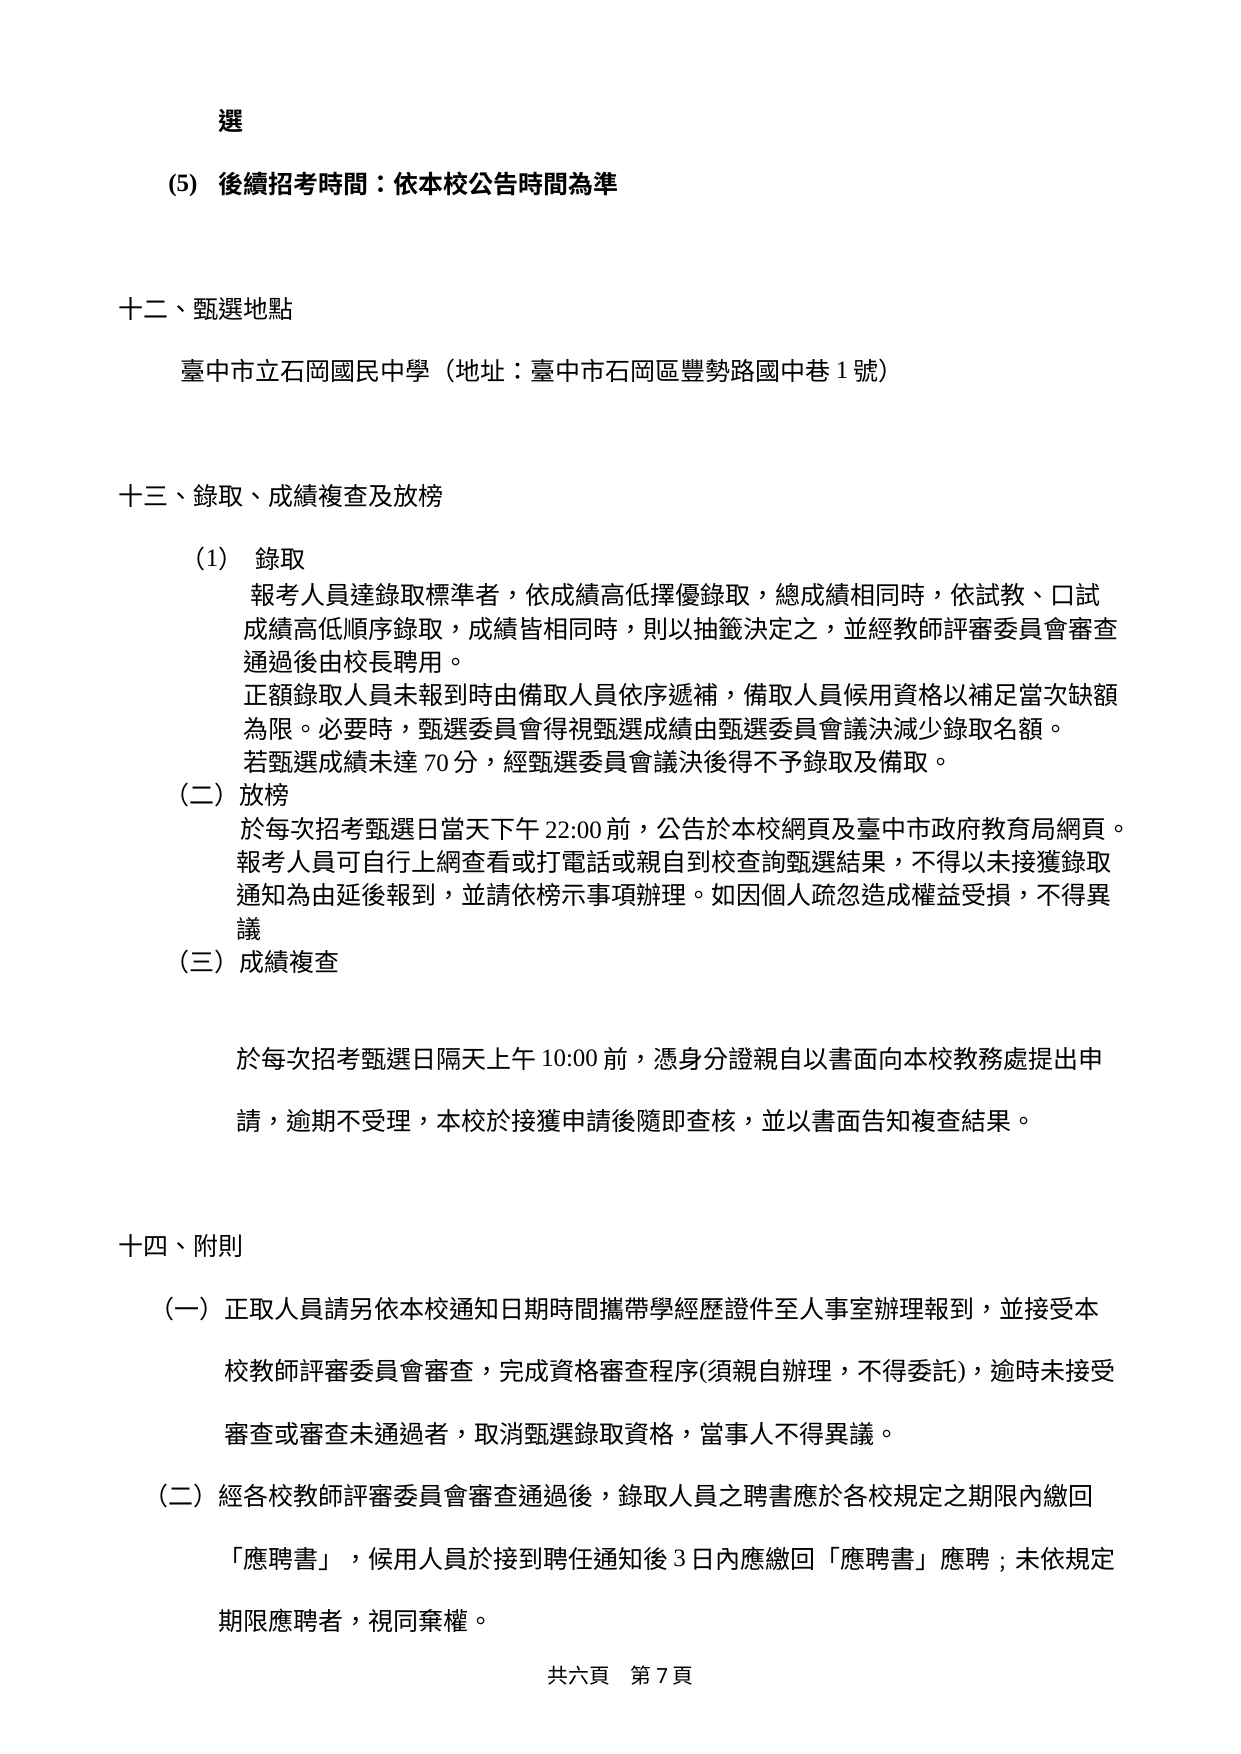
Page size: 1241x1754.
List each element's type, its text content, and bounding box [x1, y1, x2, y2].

text 報考人員達錄取標準者，依成績高低擇優錄取，總成績相同時，依試教、口試成績高低順序錄取，成績皆相同時，則以抽籤決定之，並經教師評審委員會審查通過後由校長聘用。 [207, 578, 1122, 678]
text 正額錄取人員未報到時由備取人員依序遞補，備取人員候用資格以補足當次缺額為限。必要時，甄選委員會得視甄選成績由甄選委員會議決減少錄取名額。 [118, 678, 1122, 745]
list 第4次招考時間：111年07月14日 (星期四) 13:00前至教務處報到，13:30開始甄選 [168, 78, 1122, 141]
text （二）放榜 [133, 778, 1122, 811]
text 十三、錄取、成績複查及放榜 [118, 453, 1122, 516]
text （三）成績複查 [133, 945, 1122, 978]
text （二）經各校教師評審委員會審查通過後，錄取人員之聘書應於各校規定之期限內繳回「應聘書」，候用人員於接到聘任通知後3日內應繳回「應聘書」應聘﹔未依規定期限應聘者，視同棄權。 [143, 1453, 1122, 1641]
text 臺中市立石岡國民中學（地址：臺中市石岡區豐勢路國中巷1號） [181, 328, 1122, 391]
text 十二、甄選地點 [118, 266, 1122, 328]
text 若甄選成績未達70分，經甄選委員會議決後得不予錄取及備取。 [162, 745, 1122, 778]
list 錄取 [181, 516, 1122, 578]
text （一）正取人員請另依本校通知日期時間攜帶學經歷證件至人事室辦理報到，並接受本校教師評審委員會審查，完成資格審查程序(須親自辦理，不得委託)，逾時未接受審查或審查未通過者，取消甄選錄取資格，當事人不得異議。 [149, 1266, 1122, 1453]
list 後續招考時間：依本校公告時間為準 [168, 141, 1122, 203]
text 十四、附則 [118, 1203, 1122, 1266]
text 於每次招考甄選日當天下午22:00前，公告於本校網頁及臺中市政府教育局網頁。報考人員可自行上網查看或打電話或親自到校查詢甄選結果，不得以未接獲錄取通知為由延後報到，並請依榜示事項辦理。如因個人疏忽造成權益受損，不得異議 [177, 811, 1122, 945]
text 於每次招考甄選日隔天上午10:00前，憑身分證親自以書面向本校教務處提出申請，逾期不受理，本校於接獲申請後隨即查核，並以書面告知複查結果。 [236, 1016, 1122, 1141]
